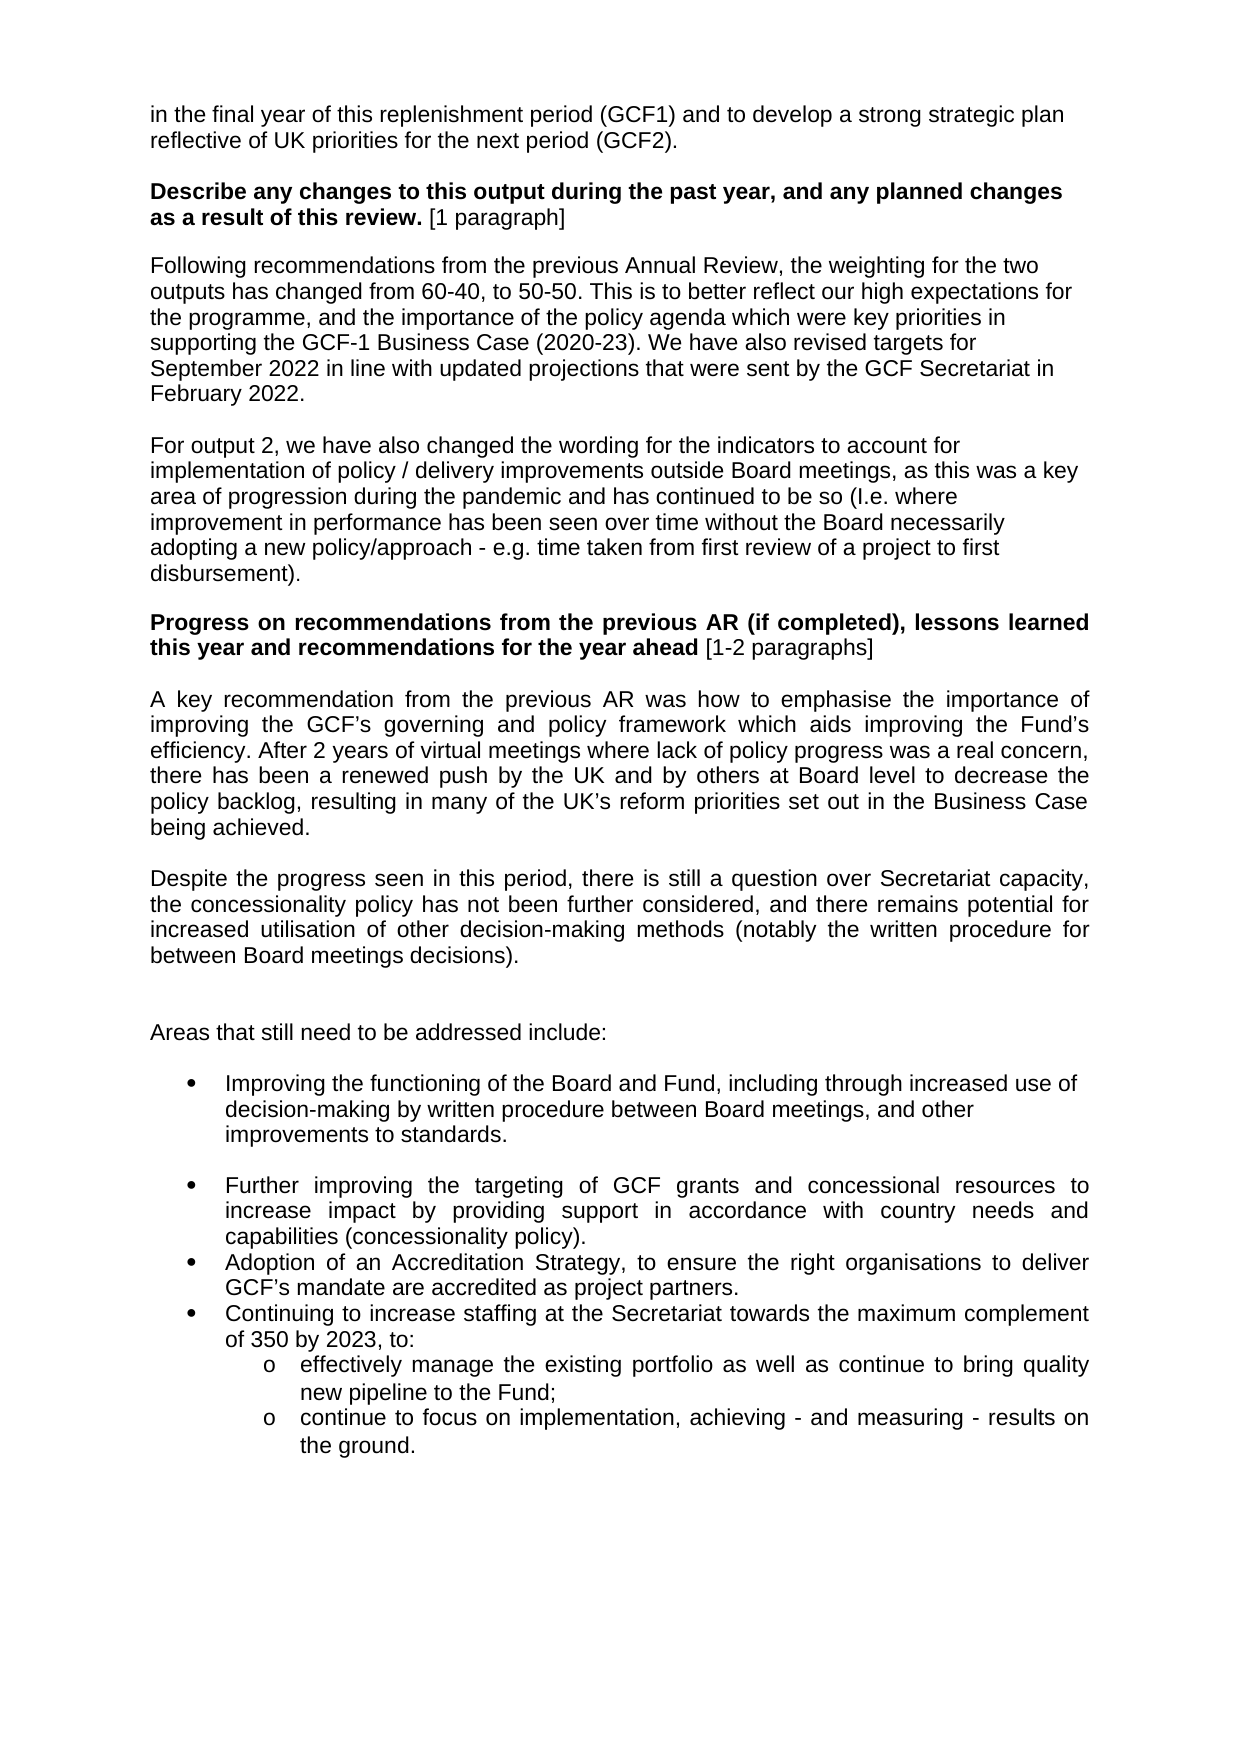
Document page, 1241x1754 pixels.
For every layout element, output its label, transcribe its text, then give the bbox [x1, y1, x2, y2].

list continue to focus on implementation, achieving - and measuring - results on the ground. [262, 1405, 1090, 1458]
text A key recommendation from the previous AR was how to emphasise the importance of improving the GCF’s governing and policy framework which aids improving the Fund’s efficiency. After 2 years of virtual meetings where lack of policy progress was a real concern, there has been a renewed push by the UK and by others at Board level to decrease the policy backlog, resulting in many of the UK’s reform priorities set out in the Business Case being achieved. [150, 686, 1090, 840]
list Improving the functioning of the Board and Fund, including through increased use of decision-making by written procedure between Board meetings, and other improvements to standards. [187, 1071, 1090, 1147]
text Areas that still need to be addressed include: [150, 1019, 1090, 1045]
text in the final year of this replenishment period (GCF1) and to develop a strong strategic plan reflective of UK priorities for the next period (GCF2). [150, 102, 1090, 153]
text Progress on recommendations from the previous AR (if completed), lessons learned this year and recommendations for the year ahead [1-2 paragraphs] [150, 609, 1090, 661]
text Following recommendations from the previous Annual Review, the weighting for the two outputs has changed from 60-40, to 50-50. This is to better reflect our high expectations for the programme, and the importance of the policy agenda which were key priorities in supporting the GCF-1 Business Case (2020-23). We have also revised targets for September 2022 in line with updated projections that were sent by the GCF Secretariat in February 2022. [150, 253, 1090, 407]
text Describe any changes to this output during the past year, and any planned changes as a result of this review. [1 paragraph] [150, 178, 1090, 230]
text For output 2, we have also changed the wording for the indicators to account for implementation of policy / delivery improvements outside Board meetings, as this was a key area of progression during the pandemic and has continued to be so (I.e. where improvement in performance has been seen over time without the Board necessarily adopting a new policy/approach - e.g. time taken from first review of a project to first disbursement). [150, 432, 1090, 586]
list Adoption of an Accreditation Strategy, to ensure the right organisations to deliver GCF’s mandate are accredited as project partners. [187, 1249, 1090, 1301]
list effectively manage the existing portfolio as well as continue to bring quality new pipeline to the Fund; [262, 1352, 1090, 1405]
list Further improving the targeting of GCF grants and concessional resources to increase impact by providing support in accordance with country needs and capabilities (concessionality policy). [187, 1172, 1090, 1249]
list Continuing to increase staffing at the Secretariat towards the maximum complement of 350 by 2023, to: [187, 1301, 1090, 1352]
text Despite the progress seen in this period, there is still a question over Secretariat capacity, the concessionality policy has not been further considered, and there remains potential for increased utilisation of other decision-making methods (notably the written procedure for between Board meetings decisions). [150, 866, 1090, 968]
